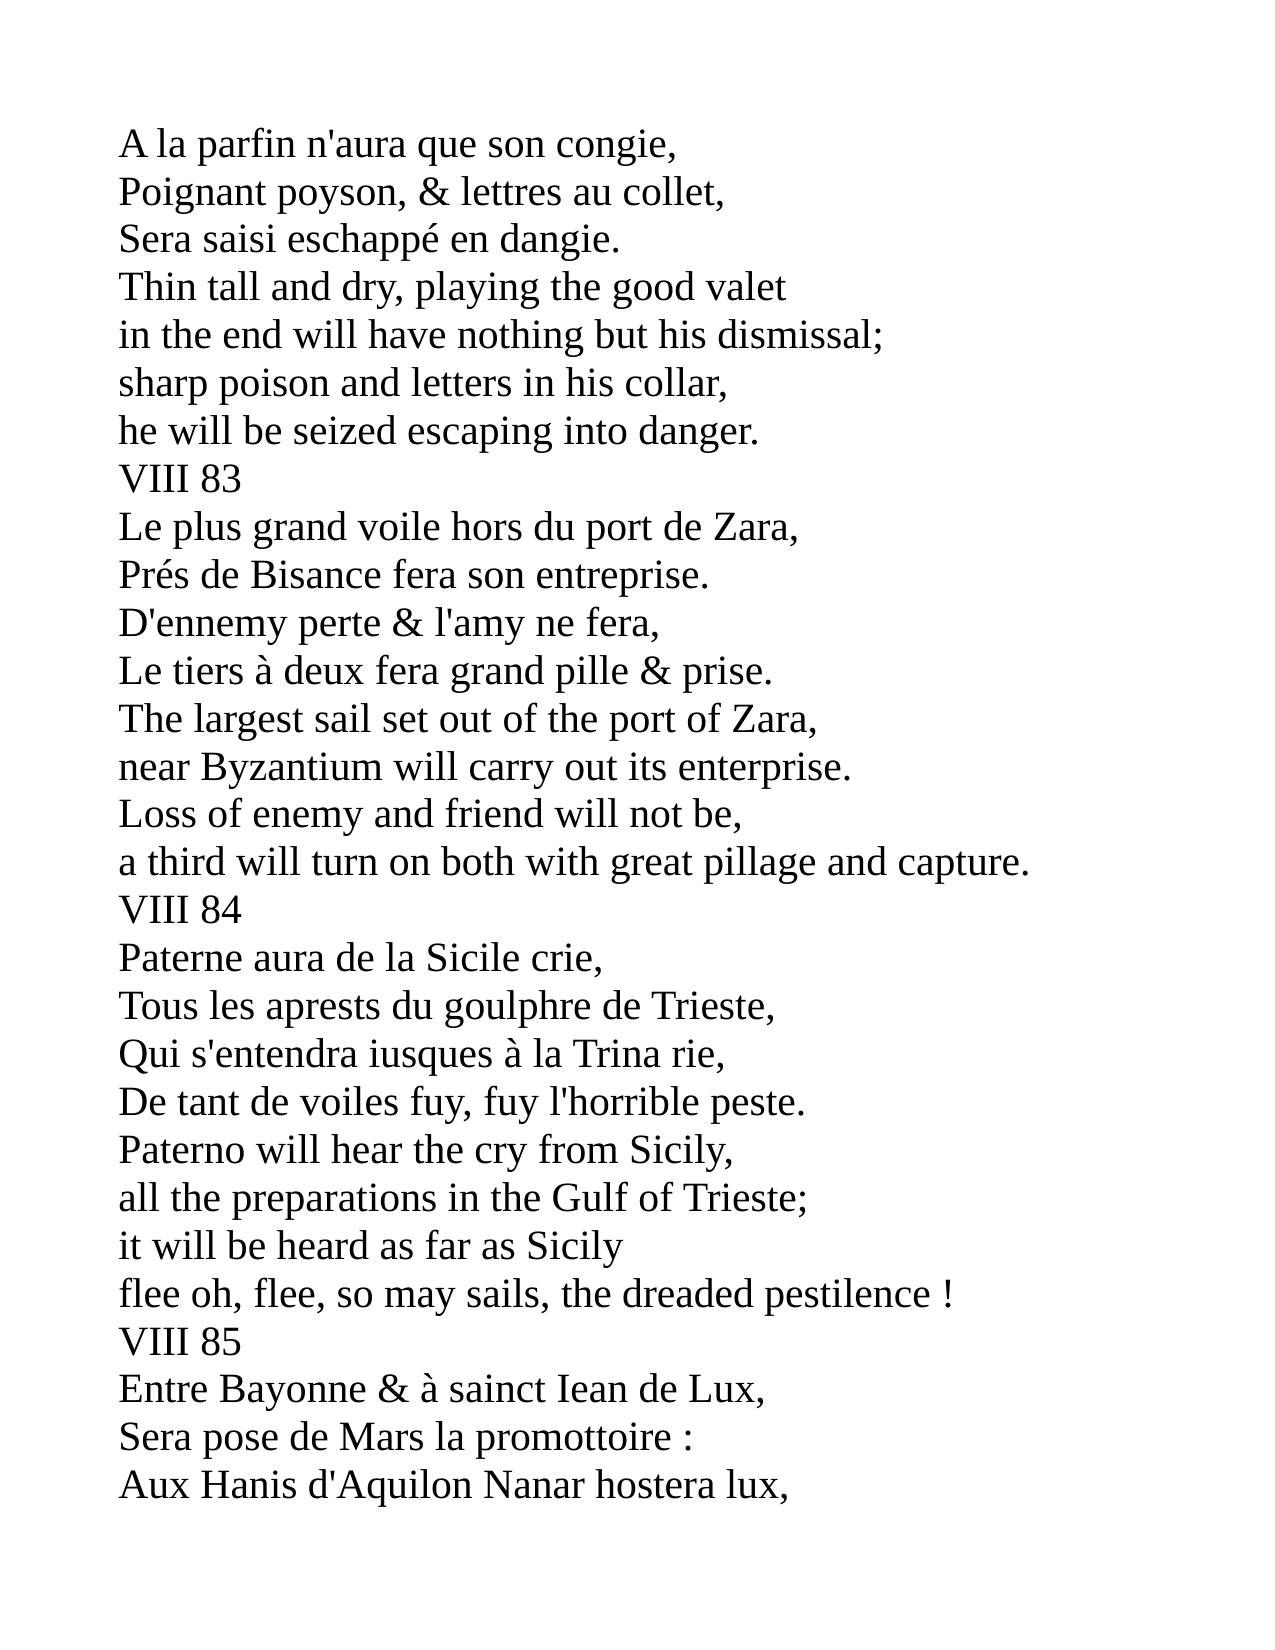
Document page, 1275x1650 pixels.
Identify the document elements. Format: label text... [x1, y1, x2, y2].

text Entre Bayonne & à sainct Iean de Lux, [118, 1364, 1157, 1412]
text Le tiers à deux fera grand pille & prise. [118, 645, 1157, 693]
text Qui s'entendra iusques à la Trina rie, [118, 1028, 1157, 1076]
text he will be seized escaping into danger. [118, 406, 1157, 453]
text Sera saisi eschappé en dangie. [118, 214, 1157, 262]
text Paterno will hear the cry from Sicily, [118, 1124, 1157, 1172]
text in the end will have nothing but his dismissal; [118, 310, 1157, 358]
text all the preparations in the Gulf of Trieste; [118, 1172, 1157, 1220]
text Paterne aura de la Sicile crie, [118, 933, 1157, 981]
text Le plus grand voile hors du port de Zara, [118, 501, 1157, 549]
text D'ennemy perte & l'amy ne fera, [118, 597, 1157, 645]
text Loss of enemy and friend will not be, [118, 789, 1157, 837]
text Poignant poyson, & lettres au collet, [118, 166, 1157, 214]
text near Byzantium will carry out its enterprise. [118, 741, 1157, 789]
text a third will turn on both with great pillage and capture. [118, 837, 1157, 885]
text VIII 83 [118, 453, 1157, 501]
text VIII 85 [118, 1316, 1157, 1364]
text The largest sail set out of the port of Zara, [118, 693, 1157, 741]
text Thin tall and dry, playing the good valet [118, 262, 1157, 310]
text sharp poison and letters in his collar, [118, 358, 1157, 406]
text Aux Hanis d'Aquilon Nanar hostera lux, [118, 1460, 1157, 1508]
text flee oh, flee, so may sails, the dreaded pestilence ! [118, 1268, 1157, 1316]
text VIII 84 [118, 885, 1157, 933]
text De tant de voiles fuy, fuy l'horrible peste. [118, 1076, 1157, 1124]
text A la parfin n'aura que son congie, [118, 118, 1157, 166]
text Tous les aprests du goulphre de Trieste, [118, 981, 1157, 1028]
text Prés de Bisance fera son entreprise. [118, 549, 1157, 597]
text Sera pose de Mars la promottoire : [118, 1412, 1157, 1460]
text it will be heard as far as Sicily [118, 1220, 1157, 1268]
